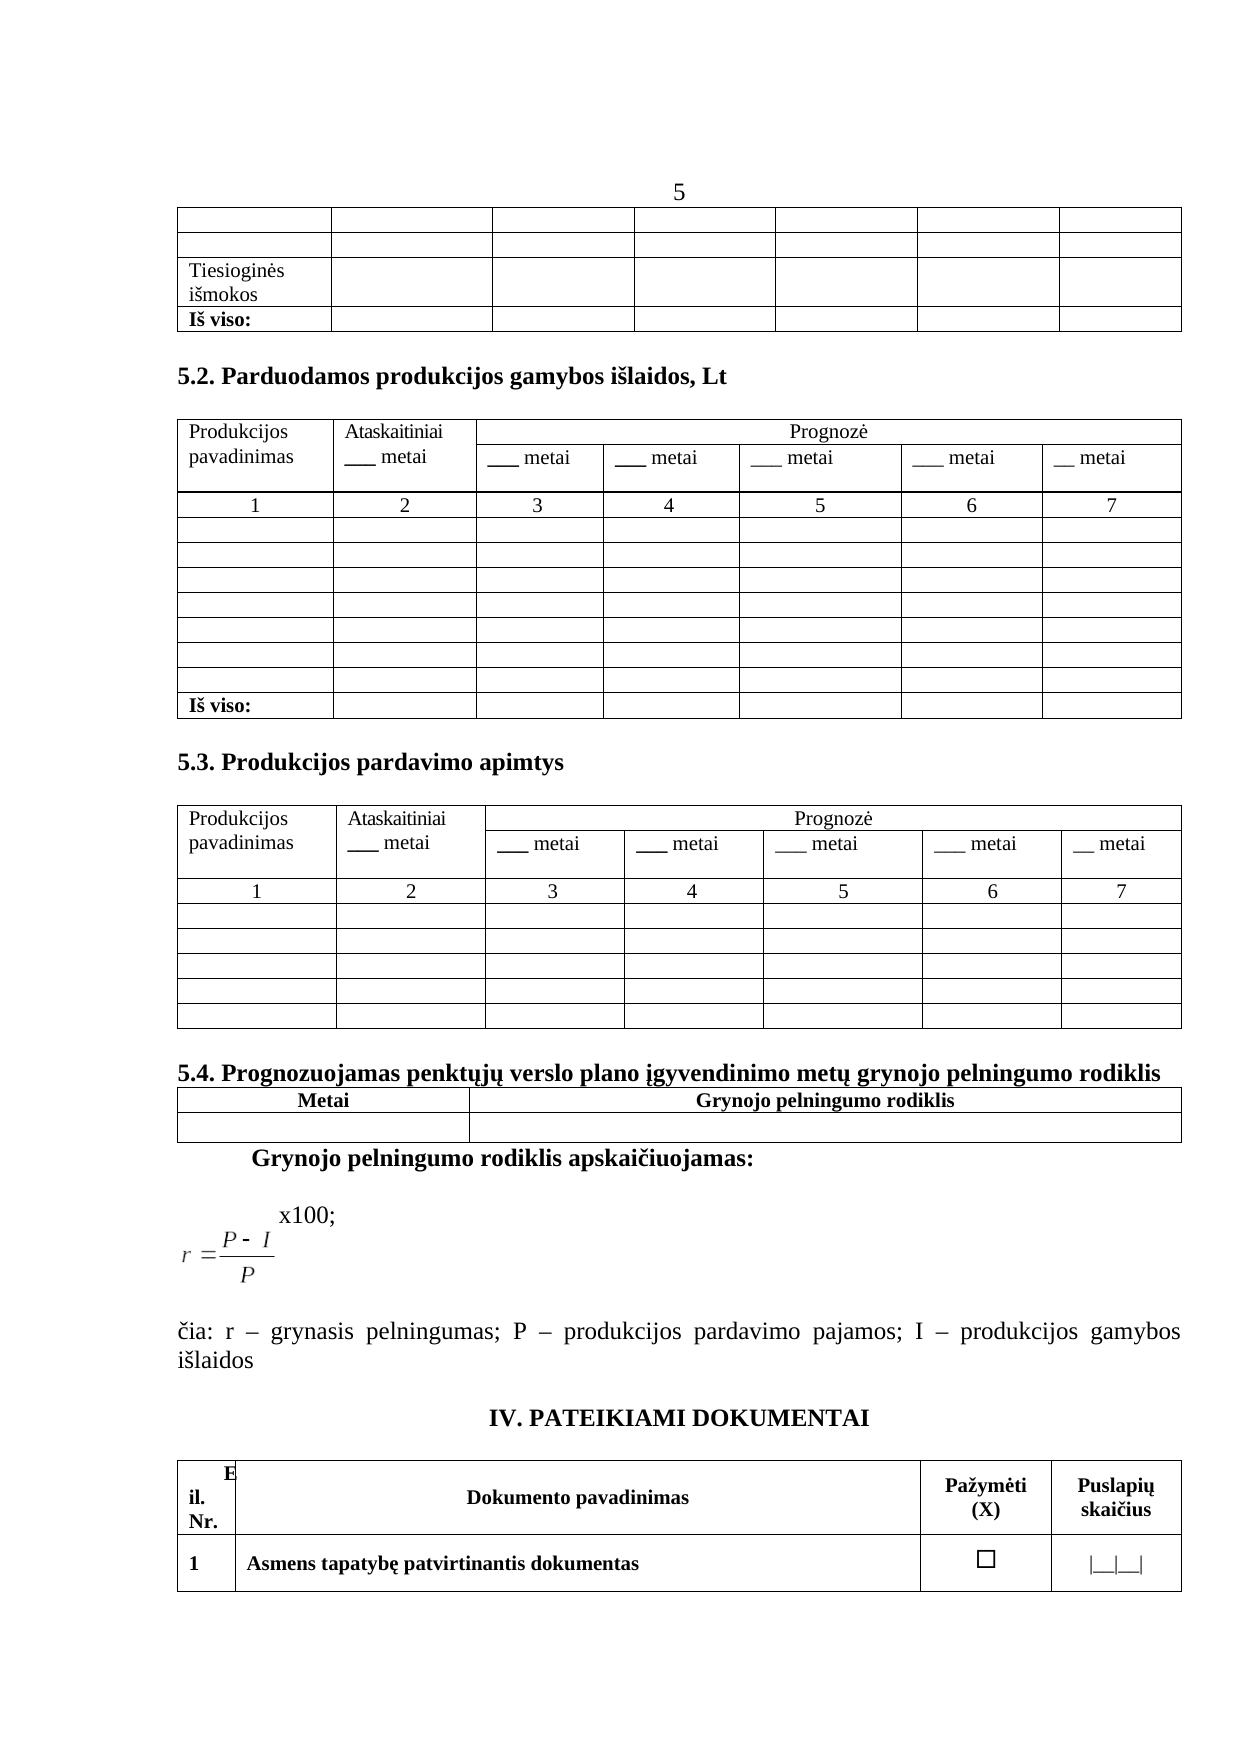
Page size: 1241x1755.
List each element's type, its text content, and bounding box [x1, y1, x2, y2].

table_cell [635, 233, 775, 257]
table_cell [486, 979, 624, 1003]
table_cell [902, 518, 1042, 542]
table_cell [604, 568, 739, 592]
table_cell 7 [1062, 879, 1181, 903]
table_header Ataskaitiniai ___ metai [337, 806, 485, 878]
table_cell [635, 258, 775, 306]
table_cell [604, 543, 739, 567]
table_cell 3 [486, 879, 624, 903]
table_cell [178, 208, 331, 232]
table_cell [178, 979, 336, 1003]
table_cell [1062, 979, 1181, 1003]
table_cell [337, 1004, 485, 1028]
table_cell [625, 979, 763, 1003]
table_cell [902, 643, 1042, 667]
table_cell [337, 904, 485, 928]
table_cell [486, 1004, 624, 1028]
table_cell ___ metai [604, 445, 739, 491]
table_cell [923, 1004, 1061, 1028]
table_cell [178, 643, 333, 667]
text 5.4. Prognozuojamas penktųjų verslo plano įgyvendinimo metų grynojo pelningumo rodiklis [177, 1058, 1181, 1087]
table_cell [764, 904, 922, 928]
table_header Ataskaitiniai ___ metai [334, 420, 476, 491]
table_cell 1 [178, 1535, 235, 1591]
table_cell [477, 568, 603, 592]
table_cell [178, 1113, 469, 1142]
table_cell 6 [923, 879, 1061, 903]
table_cell [902, 593, 1042, 617]
table_cell [902, 618, 1042, 642]
table_cell ___ metai [764, 831, 922, 878]
table_cell [332, 258, 492, 306]
table_cell [337, 954, 485, 978]
table_cell 7 [1043, 493, 1181, 517]
table_cell [334, 643, 476, 667]
table_cell [625, 904, 763, 928]
table_cell [337, 929, 485, 953]
table_cell [1043, 568, 1181, 592]
table_cell [332, 307, 492, 331]
table_cell [334, 593, 476, 617]
table_cell [486, 904, 624, 928]
table_cell [635, 307, 775, 331]
table_cell [178, 954, 336, 978]
table_cell [1060, 258, 1181, 306]
table_cell 6 [902, 493, 1042, 517]
table_cell 1 [178, 879, 336, 903]
table_cell __ metai [1043, 445, 1181, 491]
table_cell [332, 208, 492, 232]
table_cell [604, 643, 739, 667]
table_cell [178, 518, 333, 542]
table_cell 5 [764, 879, 922, 903]
table_cell [493, 258, 634, 306]
table_cell |__|__| [1052, 1535, 1181, 1591]
table_cell  [921, 1535, 1051, 1591]
table_cell [776, 208, 917, 232]
table_cell [604, 618, 739, 642]
table_cell [740, 593, 901, 617]
table_cell [902, 668, 1042, 692]
table_cell [1060, 307, 1181, 331]
table_cell [740, 518, 901, 542]
table_cell [477, 593, 603, 617]
table_cell [178, 568, 333, 592]
table_cell [1043, 693, 1181, 717]
table_cell [334, 618, 476, 642]
table_cell [477, 518, 603, 542]
table_cell [178, 929, 336, 953]
table_cell Tiesioginės išmokos [178, 258, 331, 306]
text x100; [177, 1200, 1181, 1288]
table_cell [1062, 929, 1181, 953]
table_cell [776, 258, 917, 306]
table_cell [477, 693, 603, 717]
table_cell [1062, 954, 1181, 978]
table_cell [764, 979, 922, 1003]
table_cell [334, 518, 476, 542]
table_cell [493, 208, 634, 232]
table_cell [902, 568, 1042, 592]
table_cell 2 [337, 879, 485, 903]
table_cell ___ metai [923, 831, 1061, 878]
table_cell [604, 518, 739, 542]
table_cell ___ metai [477, 445, 603, 491]
table_header Pažymėti (X) [921, 1461, 1051, 1533]
table_cell [178, 593, 333, 617]
table_cell [1062, 1004, 1181, 1028]
table_cell [1043, 543, 1181, 567]
table_cell [918, 258, 1059, 306]
table_header Puslapių skaičius [1052, 1461, 1181, 1533]
table_cell Asmens tapatybę patvirtinantis dokumentas [236, 1535, 920, 1591]
table_cell [776, 233, 917, 257]
table_header Eil. Nr. [178, 1461, 235, 1533]
table_cell [625, 954, 763, 978]
table_header Prognozė [477, 420, 1181, 443]
text čia: r – grynasis pelningumas; P – produkcijos pardavimo pajamos; I – produkcijos gamybos išlaidos [177, 1316, 1181, 1374]
table_cell [334, 693, 476, 717]
text 5.3. Produkcijos pardavimo apimtys [177, 747, 1181, 776]
table_header Grynojo pelningumo rodiklis [470, 1088, 1181, 1112]
table_cell [332, 233, 492, 257]
table_cell ___ metai [486, 831, 624, 878]
table_cell [923, 929, 1061, 953]
table_cell [178, 543, 333, 567]
table_cell [625, 1004, 763, 1028]
table_cell [902, 693, 1042, 717]
table_cell [486, 929, 624, 953]
table_cell [764, 929, 922, 953]
table_cell 2 [334, 493, 476, 517]
table_cell 4 [604, 493, 739, 517]
table_cell [1062, 904, 1181, 928]
table_cell [923, 954, 1061, 978]
table_cell 1 [178, 493, 333, 517]
table_cell [1060, 233, 1181, 257]
table_cell [740, 618, 901, 642]
table_cell 3 [477, 493, 603, 517]
table_cell [477, 618, 603, 642]
table_cell 4 [625, 879, 763, 903]
table_header Prognozė [486, 806, 1181, 830]
table_cell [1043, 518, 1181, 542]
table_cell ___ metai [740, 445, 901, 491]
table_cell [740, 643, 901, 667]
table_cell [470, 1113, 1181, 1142]
table_cell [1043, 618, 1181, 642]
table_cell [604, 668, 739, 692]
table_cell [635, 208, 775, 232]
table_header Produkcijos pavadinimas [178, 806, 336, 878]
table_cell [740, 668, 901, 692]
table_cell [178, 618, 333, 642]
table_cell [178, 668, 333, 692]
table_cell [178, 1004, 336, 1028]
table_cell [918, 307, 1059, 331]
table_cell [334, 568, 476, 592]
table_cell [477, 543, 603, 567]
table_cell [178, 233, 331, 257]
table_cell [493, 233, 634, 257]
table_cell Iš viso: [178, 307, 331, 331]
table_cell [740, 693, 901, 717]
table_cell ___ metai [625, 831, 763, 878]
text Grynojo pelningumo rodiklis apskaičiuojamas: [177, 1143, 1181, 1172]
table_cell [740, 543, 901, 567]
table_cell [178, 904, 336, 928]
table_cell [923, 979, 1061, 1003]
table_cell [334, 543, 476, 567]
table_cell [604, 693, 739, 717]
table_cell [486, 954, 624, 978]
table_cell 5 [740, 493, 901, 517]
table_cell [625, 929, 763, 953]
table_cell [477, 668, 603, 692]
table_cell [740, 568, 901, 592]
table_cell [334, 668, 476, 692]
table_cell [776, 307, 917, 331]
table_header Metai [178, 1088, 469, 1112]
table_cell [1043, 593, 1181, 617]
table_cell [918, 208, 1059, 232]
table_cell [493, 307, 634, 331]
table_cell [1043, 668, 1181, 692]
text 5.2. Parduodamos produkcijos gamybos išlaidos, Lt [177, 361, 1181, 390]
table_cell [764, 1004, 922, 1028]
table_cell __ metai [1062, 831, 1181, 878]
table_cell [1060, 208, 1181, 232]
table_header Produkcijos pavadinimas [178, 420, 333, 491]
table_cell [918, 233, 1059, 257]
table_cell Iš viso: [178, 693, 333, 717]
table_cell [477, 643, 603, 667]
table_cell [1043, 643, 1181, 667]
table_cell [604, 593, 739, 617]
table_cell [337, 979, 485, 1003]
table_cell [902, 543, 1042, 567]
table_cell [923, 904, 1061, 928]
table_cell ___ metai [902, 445, 1042, 491]
table_header Dokumento pavadinimas [236, 1461, 920, 1533]
text IV. PATEIKIAMI DOKUMENTAI [177, 1403, 1181, 1431]
table_cell [764, 954, 922, 978]
